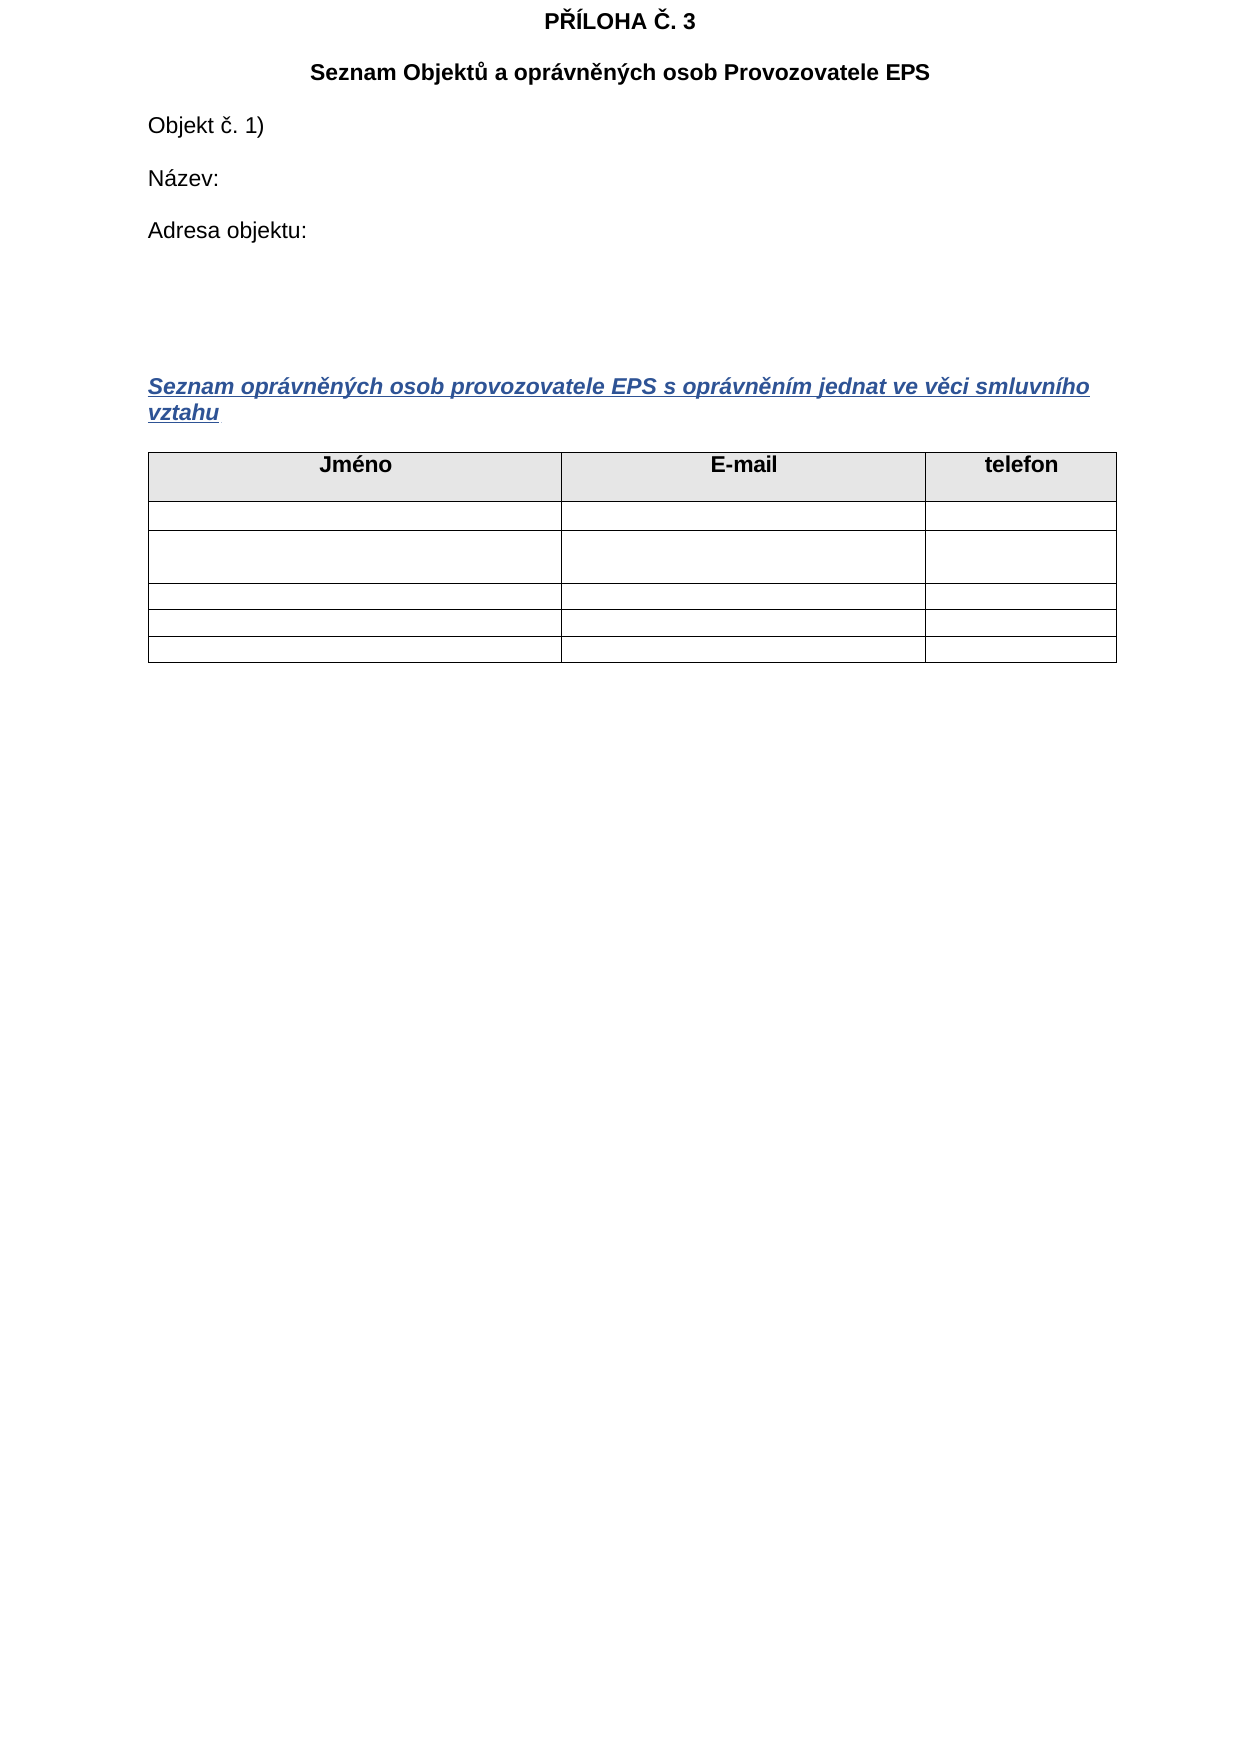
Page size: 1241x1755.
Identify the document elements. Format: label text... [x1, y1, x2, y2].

subtitle Seznam Objektů a oprávněných osob Provozovatele EPS [148, 59, 1092, 86]
table_cell [149, 531, 561, 583]
text Seznam oprávněných osob provozovatele EPS s oprávněním jednat ve věci smluvního vztahu [148, 373, 1128, 426]
table_cell [149, 584, 561, 609]
table_cell [562, 637, 925, 662]
table_header E-mail [562, 453, 925, 501]
table_cell [149, 610, 561, 636]
table_header telefon [926, 453, 1116, 501]
table_cell [562, 531, 925, 583]
subtitle PŘÍLOHA Č. 3 [148, 8, 1092, 34]
table_cell [926, 584, 1116, 609]
table_cell [149, 502, 561, 530]
text Adresa objektu: [148, 217, 631, 244]
table_cell [926, 610, 1116, 636]
table_cell [926, 531, 1116, 583]
text Název: [148, 165, 631, 191]
table_cell [926, 502, 1116, 530]
table_cell [562, 610, 925, 636]
table_header Jméno [149, 453, 561, 501]
table_cell [562, 584, 925, 609]
table_cell [149, 637, 561, 662]
table_cell [562, 502, 925, 530]
text Objekt č. 1) [148, 112, 1128, 138]
table_cell [926, 637, 1116, 662]
